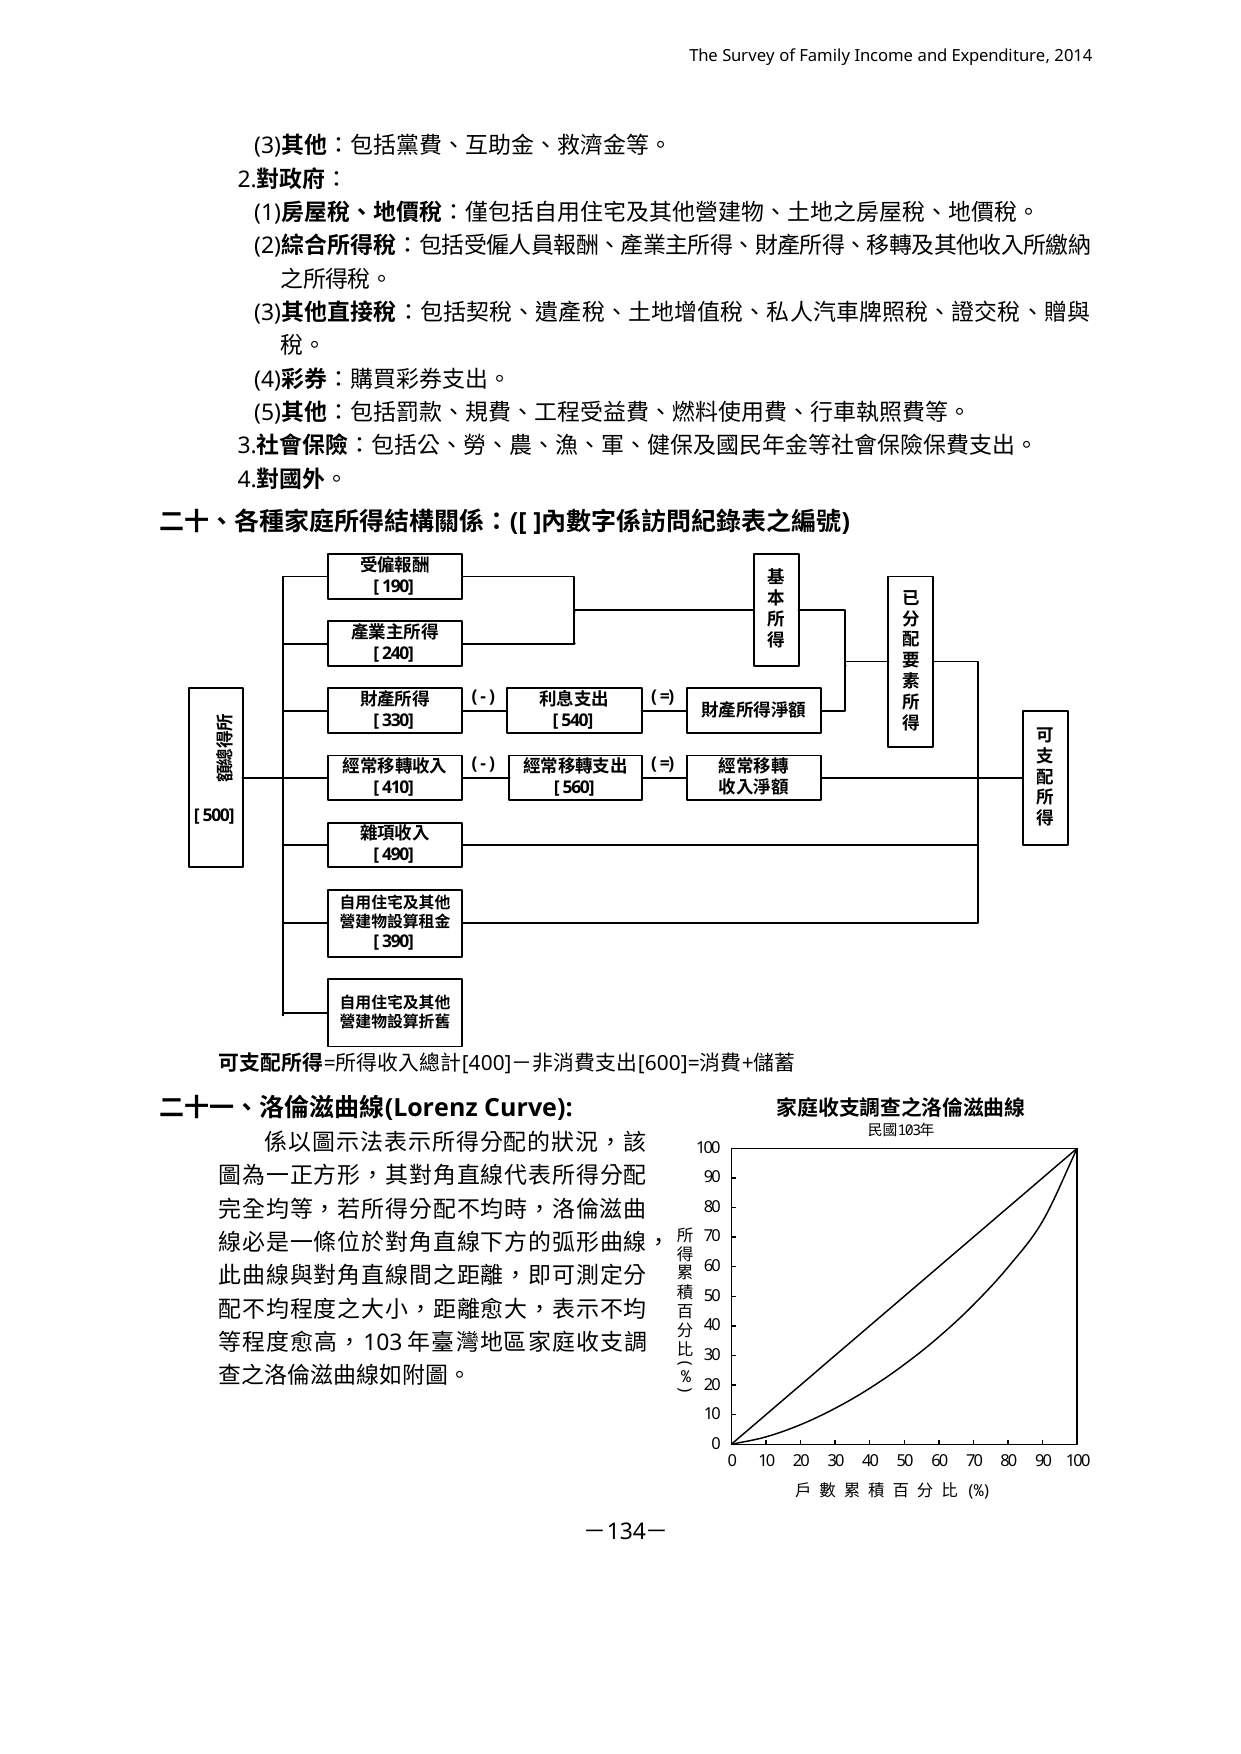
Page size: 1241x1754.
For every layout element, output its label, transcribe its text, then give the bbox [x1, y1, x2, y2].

text (2)綜合所得稅：包括受僱人員報酬、產業主所得、財產所得、移轉及其他收入所繳納之所得稅。 [254, 227, 1092, 294]
text (1)房屋稅、地價稅：僅包括自用住宅及其他營建物、土地之房屋稅、地價稅。 [254, 194, 1092, 227]
text 係以圖示法表示所得分配的狀況，該圖為一正方形，其對角直線代表所得分配完全均等，若所得分配不均時，洛倫滋曲線必是一條位於對角直線下方的弧形曲線，此曲線與對角直線間之距離，即可測定分配不均程度之大小，距離愈大，表示不均等程度愈高，103年臺灣地區家庭收支調查之洛倫滋曲線如附圖。 [218, 1124, 667, 1390]
text 4.對國外。 [237, 460, 1092, 494]
text 可支配所得=所得收入總計[400]－非消費支出[600]=消費+儲蓄 [218, 537, 1092, 1076]
text (3)其他直接稅：包括契稅、遺產稅、土地增值稅、私人汽車牌照稅、證交稅、贈與稅。 [254, 294, 1092, 360]
text 3.社會保險：包括公、勞、農、漁、軍、健保及國民年金等社會保險保費支出。 [237, 427, 1092, 460]
text (4)彩券：購買彩券支出。 [254, 360, 1092, 394]
text 二十、各種家庭所得結構關係：([ ]內數字係訪問紀錄表之編號) [159, 504, 1092, 537]
text (3)其他：包括黨費、互助金、救濟金等。 [254, 125, 1092, 160]
text (5)其他：包括罰款、規費、工程受益費、燃料使用費、行車執照費等。 [254, 394, 1092, 427]
text 2.對政府： [237, 160, 1092, 194]
text 二十一、洛倫滋曲線(Lorenz Curve): [159, 1081, 1130, 1525]
